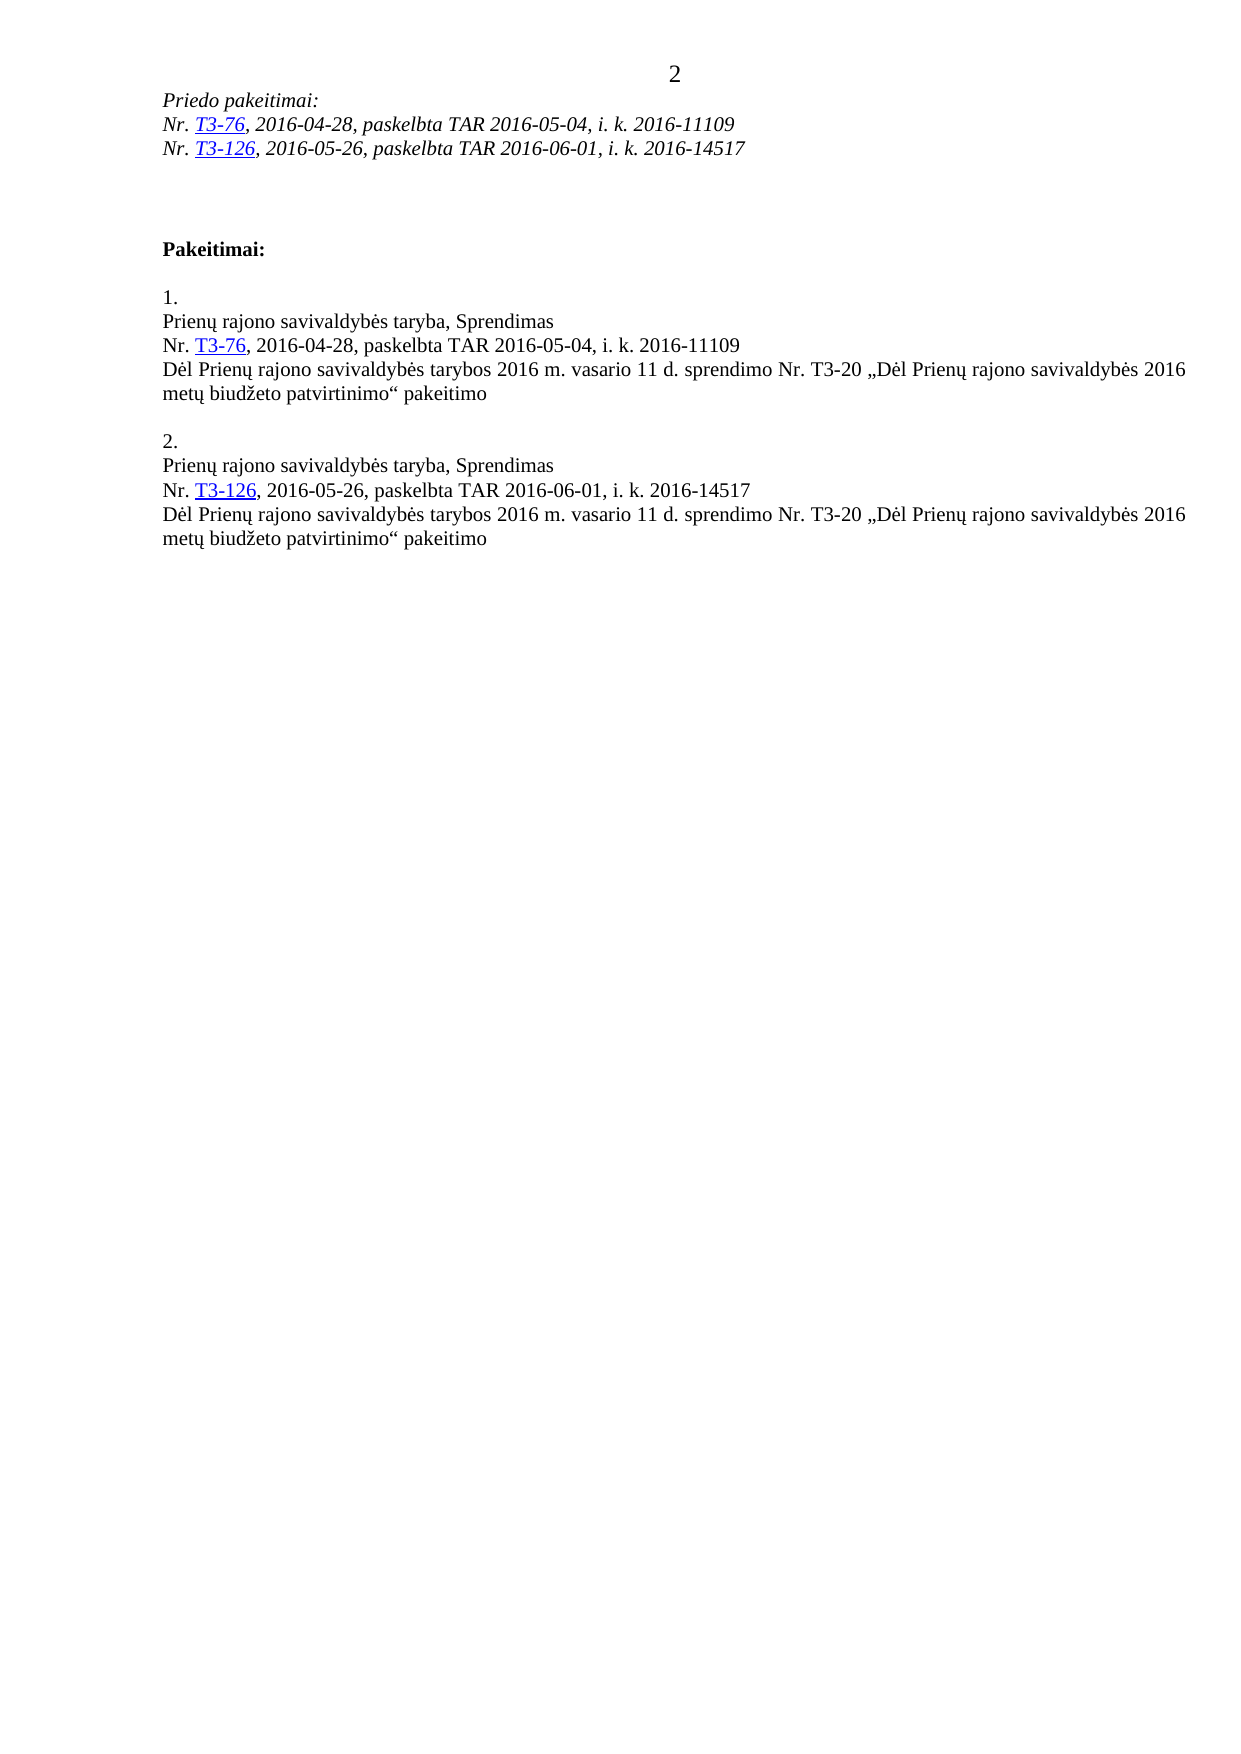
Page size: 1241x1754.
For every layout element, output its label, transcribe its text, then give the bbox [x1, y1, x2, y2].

text 1. [162, 285, 1187, 309]
text Nr. T3-126, 2016-05-26, paskelbta TAR 2016-06-01, i. k. 2016-14517 [162, 136, 1187, 160]
text Nr. T3-76, 2016-04-28, paskelbta TAR 2016-05-04, i. k. 2016-11109 [162, 333, 1187, 357]
text Pakeitimai: [162, 237, 1187, 261]
text Priedo pakeitimai: [162, 88, 1187, 112]
text Dėl Prienų rajono savivaldybės tarybos 2016 m. vasario 11 d. sprendimo Nr. T3-20 „Dėl Prienų rajono savivaldybės 2016 metų biudžeto patvirtinimo“ pakeitimo [162, 502, 1187, 550]
text Nr. T3-126, 2016-05-26, paskelbta TAR 2016-06-01, i. k. 2016-14517 [162, 477, 1187, 502]
text Prienų rajono savivaldybės taryba, Sprendimas [162, 453, 1187, 477]
text Prienų rajono savivaldybės taryba, Sprendimas [162, 309, 1187, 333]
text Nr. T3-76, 2016-04-28, paskelbta TAR 2016-05-04, i. k. 2016-11109 [162, 112, 1187, 136]
text Dėl Prienų rajono savivaldybės tarybos 2016 m. vasario 11 d. sprendimo Nr. T3-20 „Dėl Prienų rajono savivaldybės 2016 metų biudžeto patvirtinimo“ pakeitimo [162, 357, 1187, 405]
text 2. [162, 429, 1187, 453]
